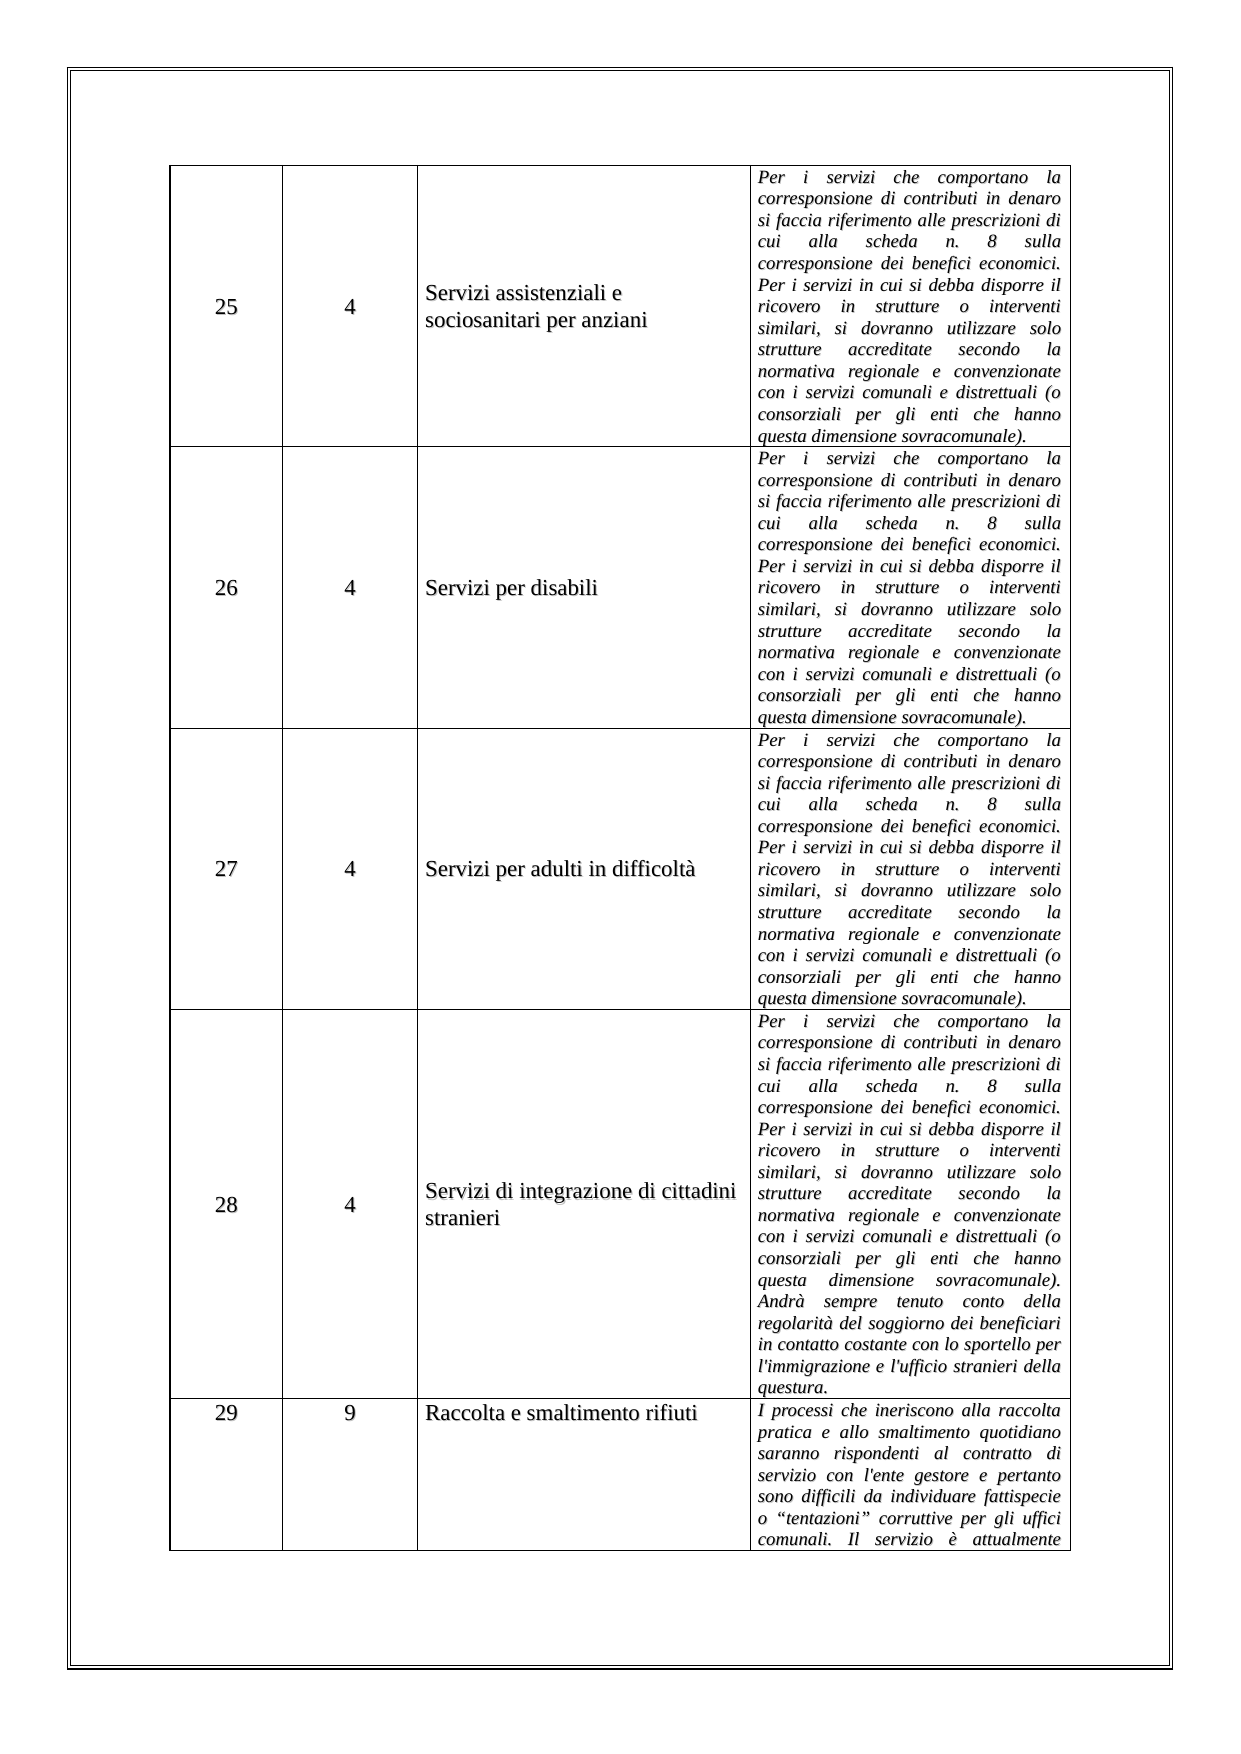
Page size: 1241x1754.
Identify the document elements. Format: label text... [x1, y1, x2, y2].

table_cell Servizi assistenziali e sociosanitari per anziani [418, 166, 750, 446]
table_cell Per i servizi che comportano la corresponsione di contributi in denaro si faccia riferimento alle prescrizioni di cui alla scheda n. 8 sulla corresponsione dei benefici economici. Per i servizi in cui si debba disporre il ricovero in strutture o interventi similari, si dovranno utilizzare solo strutture accreditate secondo la normativa regionale e convenzionate con i servizi comunali e distrettuali (o consorziali per gli enti che hanno questa dimensione sovracomunale). [751, 447, 1070, 727]
table_cell Raccolta e smaltimento rifiuti [418, 1399, 750, 1550]
table_cell 4 [283, 729, 417, 1009]
table_cell I processi che ineriscono alla raccolta pratica e allo smaltimento quotidiano saranno rispondenti al contratto di servizio con l'ente gestore e pertanto sono difficili da individuare fattispecie o “tentazioni” corruttive per gli uffici comunali. Il servizio è attualmente [751, 1399, 1070, 1550]
table_cell Per i servizi che comportano la corresponsione di contributi in denaro si faccia riferimento alle prescrizioni di cui alla scheda n. 8 sulla corresponsione dei benefici economici. Per i servizi in cui si debba disporre il ricovero in strutture o interventi similari, si dovranno utilizzare solo strutture accreditate secondo la normativa regionale e convenzionate con i servizi comunali e distrettuali (o consorziali per gli enti che hanno questa dimensione sovracomunale). [751, 729, 1070, 1009]
table_cell Per i servizi che comportano la corresponsione di contributi in denaro si faccia riferimento alle prescrizioni di cui alla scheda n. 8 sulla corresponsione dei benefici economici. Per i servizi in cui si debba disporre il ricovero in strutture o interventi similari, si dovranno utilizzare solo strutture accreditate secondo la normativa regionale e convenzionate con i servizi comunali e distrettuali (o consorziali per gli enti che hanno questa dimensione sovracomunale). [751, 166, 1070, 446]
table_cell Per i servizi che comportano la corresponsione di contributi in denaro si faccia riferimento alle prescrizioni di cui alla scheda n. 8 sulla corresponsione dei benefici economici. Per i servizi in cui si debba disporre il ricovero in strutture o interventi similari, si dovranno utilizzare solo strutture accreditate secondo la normativa regionale e convenzionate con i servizi comunali e distrettuali (o consorziali per gli enti che hanno questa dimensione sovracomunale). Andrà sempre tenuto conto della regolarità del soggiorno dei beneficiari in contatto costante con lo sportello per l'immigrazione e l'ufficio stranieri della questura. [751, 1010, 1070, 1398]
table_cell 26 [171, 447, 282, 727]
table_cell 25 [171, 166, 282, 446]
table_cell Servizi per adulti in difficoltà [418, 729, 750, 1009]
table_cell 4 [283, 166, 417, 446]
table_cell Servizi per disabili [418, 447, 750, 727]
table_cell 28 [171, 1010, 282, 1398]
table_cell 4 [283, 1010, 417, 1398]
table_cell 9 [283, 1399, 417, 1550]
table_cell 29 [171, 1399, 282, 1550]
table_cell Servizi di integrazione di cittadini stranieri [418, 1010, 750, 1398]
table_cell 4 [283, 447, 417, 727]
table_cell 27 [171, 729, 282, 1009]
